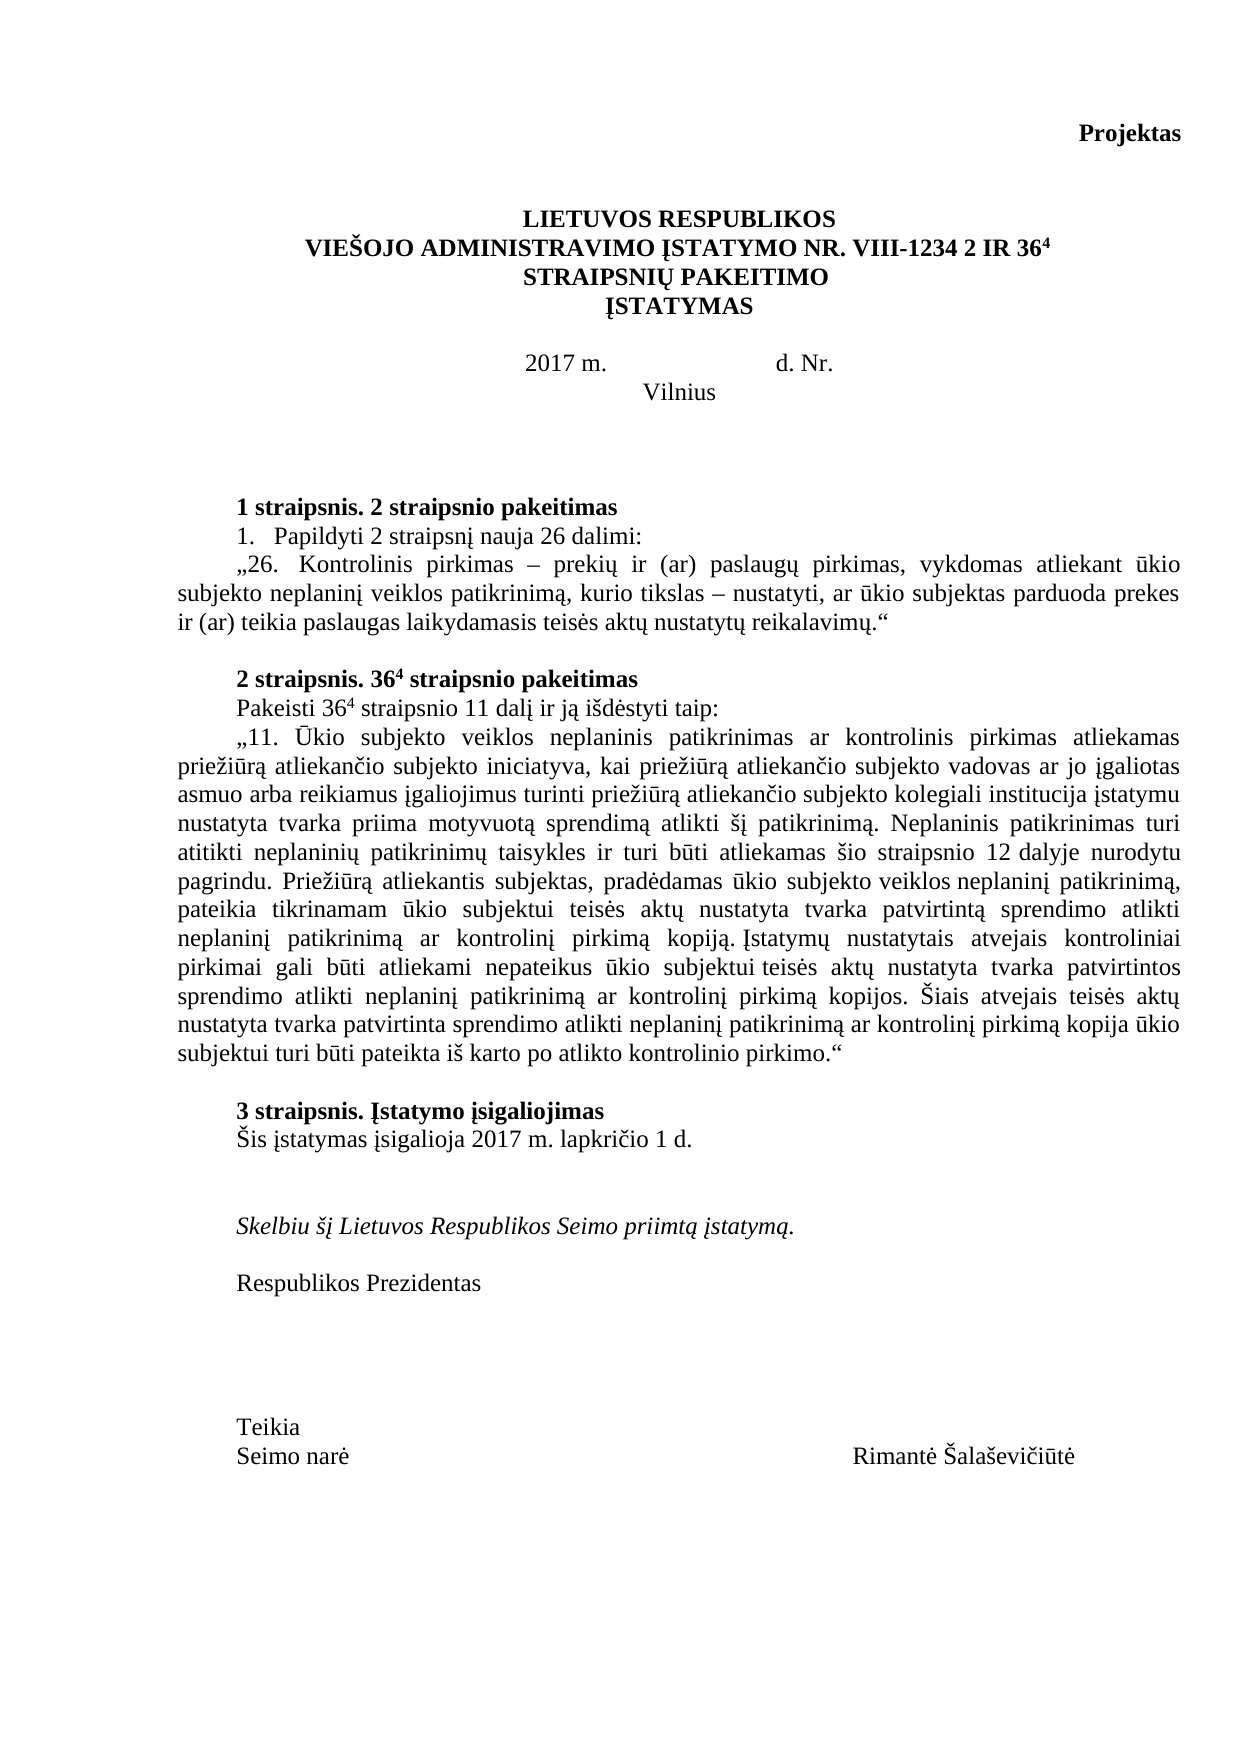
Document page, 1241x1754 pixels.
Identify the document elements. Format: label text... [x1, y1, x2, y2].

text Respublikos Prezidentas [177, 1268, 1181, 1297]
text „26. Kontrolinis pirkimas – prekių ir (ar) paslaugų pirkimas, vykdomas atliekant ūkio subjekto neplaninį veiklos patikrinimą, kurio tikslas – nustatyti, ar ūkio subjektas parduoda prekes ir (ar) teikia paslaugas laikydamasis teisės aktų nustatytų reikalavimų.“ [177, 549, 1181, 636]
text LIETUVOS RESPUBLIKOS [177, 204, 1181, 233]
text Vilnius [177, 377, 1181, 406]
text STRAIPSNIŲ PAKEITIMO [177, 262, 1181, 291]
text 1. Papildyti 2 straipsnį nauja 26 dalimi: [236, 521, 1181, 549]
text „11. Ūkio subjekto veiklos neplaninis patikrinimas ar kontrolinis pirkimas atliekamas priežiūrą atliekančio subjekto iniciatyva, kai priežiūrą atliekančio subjekto vadovas ar jo įgaliotas asmuo arba reikiamus įgaliojimus turinti priežiūrą atliekančio subjekto kolegiali institucija įstatymu nustatyta tvarka priima motyvuotą sprendimą atlikti šį patikrinimą. Neplaninis patikrinimas turi atitikti neplaninių patikrinimų taisykles ir turi būti atliekamas šio straipsnio 12 dalyje nurodytu pagrindu. Priežiūrą atliekantis subjektas, pradėdamas ūkio subjekto veiklos neplaninį patikrinimą, pateikia tikrinamam ūkio subjektui teisės aktų nustatyta tvarka patvirtintą sprendimo atlikti neplaninį patikrinimą ar kontrolinį pirkimą kopiją. Įstatymų nustatytais atvejais kontroliniai pirkimai gali būti atliekami nepateikus ūkio subjektui teisės aktų nustatyta tvarka patvirtintos sprendimo atlikti neplaninį patikrinimą ar kontrolinį pirkimą kopijos. Šiais atvejais teisės aktų nustatyta tvarka patvirtinta sprendimo atlikti neplaninį patikrinimą ar kontrolinį pirkimą kopija ūkio subjektui turi būti pateikta iš karto po atlikto kontrolinio pirkimo.“ [177, 722, 1181, 1067]
text Šis įstatymas įsigalioja 2017 m. lapkričio 1 d. [177, 1124, 1181, 1153]
text Skelbiu šį Lietuvos Respublikos Seimo priimtą įstatymą. [177, 1211, 1181, 1239]
text Pakeisti 364 straipsnio 11 dalį ir ją išdėstyti taip: [177, 693, 1181, 722]
text 1 straipsnis. 2 straipsnio pakeitimas [177, 492, 1181, 521]
text Projektas [177, 118, 1181, 147]
text 2017 m. d. Nr. [177, 348, 1181, 377]
text ĮSTATYMAS [177, 291, 1181, 319]
text VIEŠOJO ADMINISTRAVIMO ĮSTATYMO NR. VIII-1234 2 IR 364 [177, 233, 1181, 262]
text Seimo narė Rimantė Šalaševičiūtė [177, 1441, 1181, 1469]
text 2 straipsnis. 364 straipsnio pakeitimas [177, 664, 1181, 693]
text 3 straipsnis. Įstatymo įsigaliojimas [177, 1096, 1181, 1124]
text Teikia [177, 1412, 1181, 1441]
